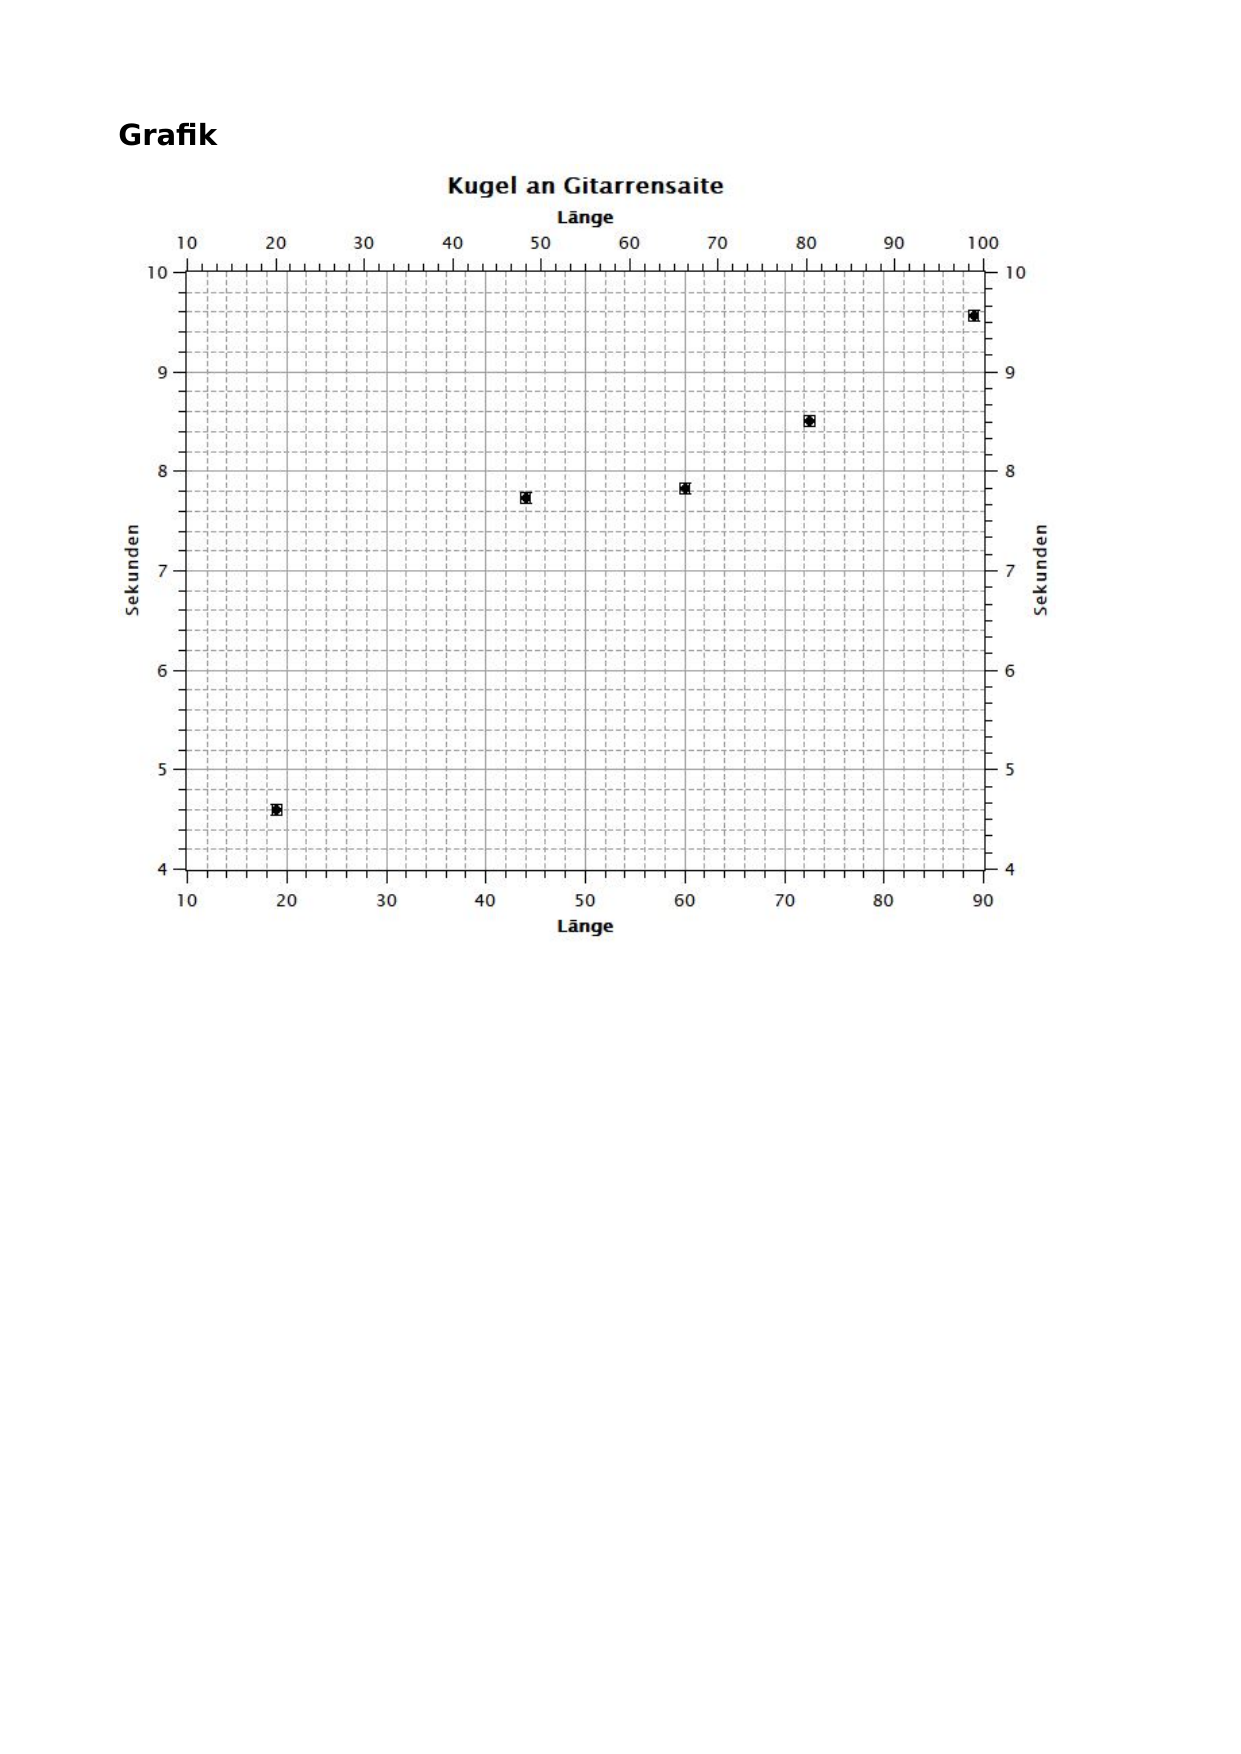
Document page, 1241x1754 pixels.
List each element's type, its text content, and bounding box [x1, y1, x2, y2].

subtitle Grafik [118, 118, 1122, 152]
picture [118, 164, 1056, 943]
